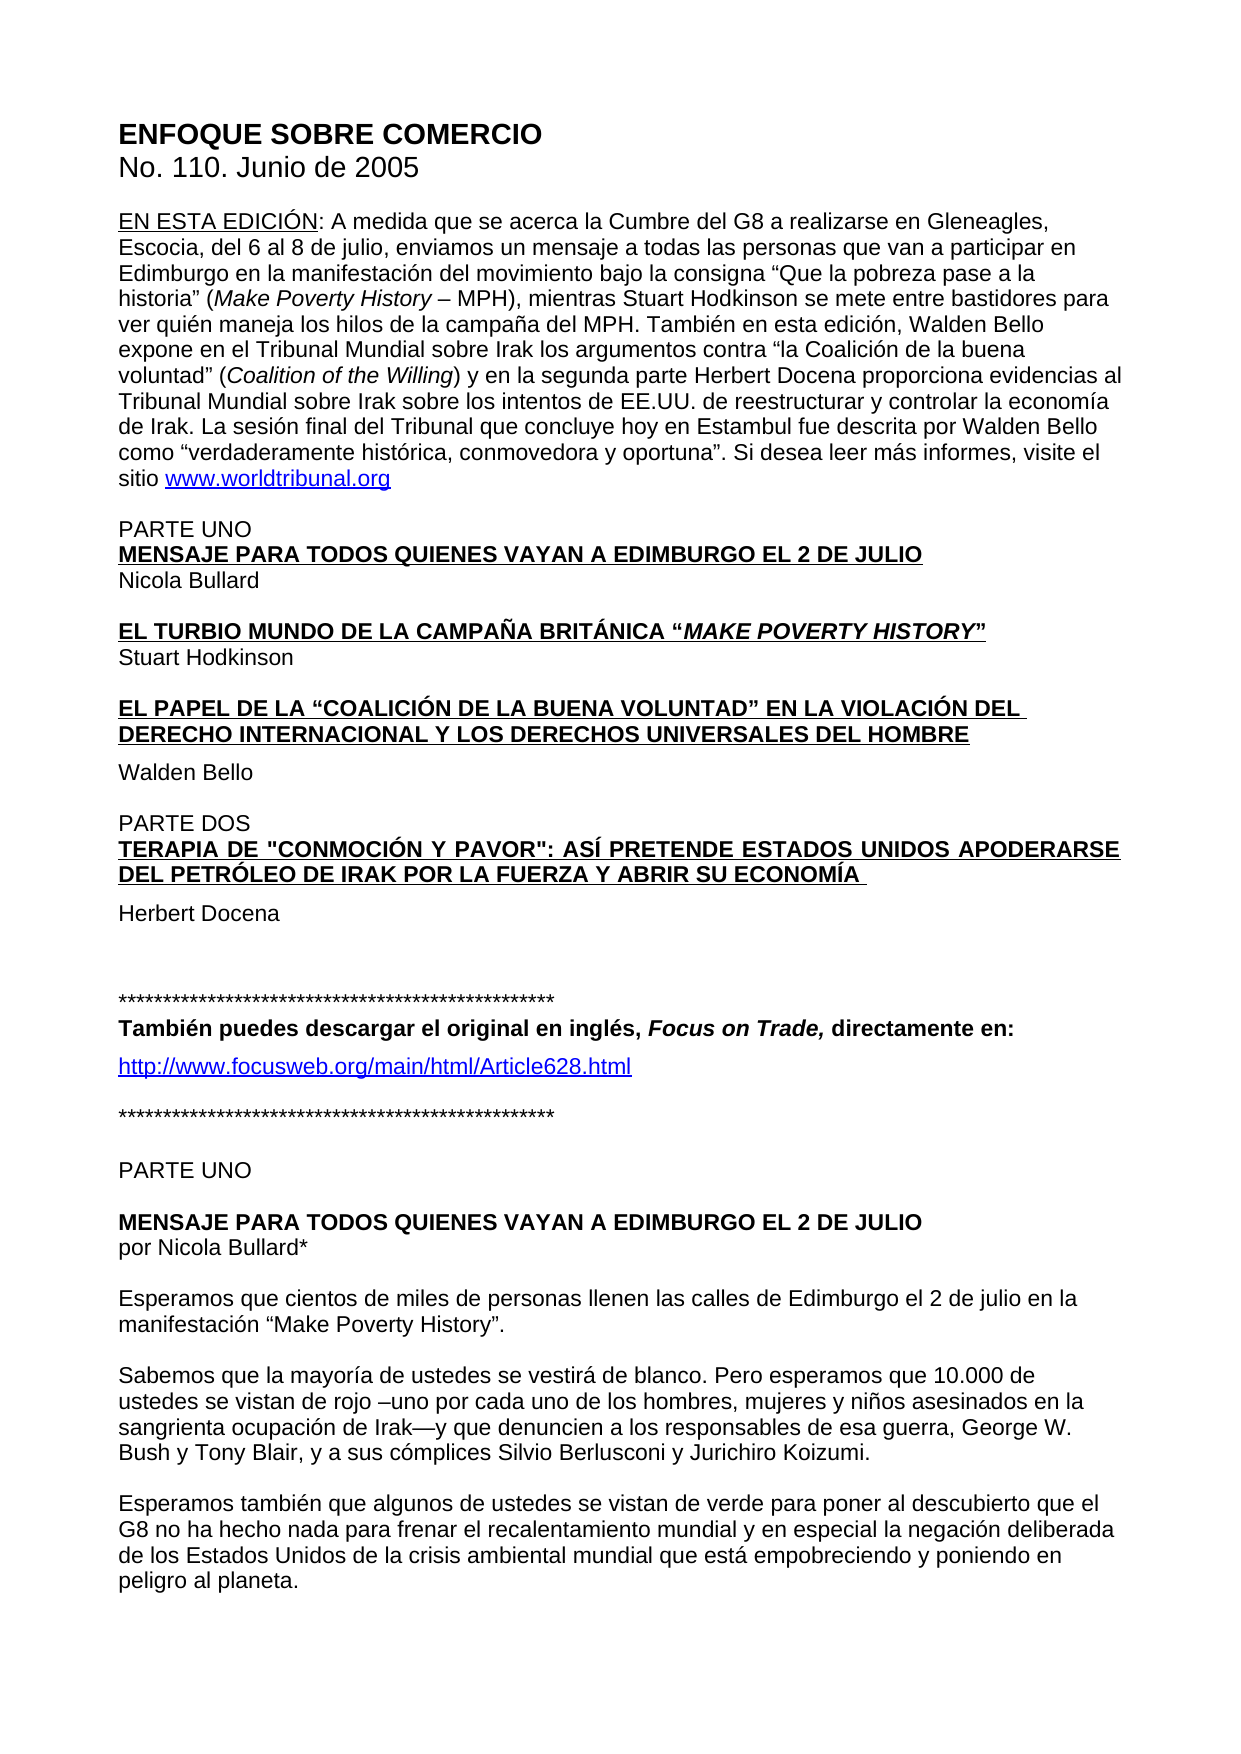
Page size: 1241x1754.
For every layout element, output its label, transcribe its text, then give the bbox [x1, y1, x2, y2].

subtitle ************************************************* [118, 1104, 1122, 1130]
text TERAPIA DE "CONMOCIÓN Y PAVOR": ASÍ PRETENDE ESTADOS UNIDOS APODERARSE [118, 836, 1120, 859]
text EL PAPEL DE LA “COALICIÓN DE LA BUENA VOLUNTAD” EN LA VIOLACIÓN DEL DERECHO INTERNACIONAL Y LOS DERECHOS UNIVERSALES DEL HOMBRE [118, 696, 1122, 747]
text También puedes descargar el original en inglés, Focus on Trade, directamente en: [118, 1015, 1122, 1041]
text EN ESTA EDICIÓN: A medida que se acerca la Cumbre del G8 a realizarse en Gleneagles, Escocia, del 6 al 8 de julio, enviamos un mensaje a todas las personas que van a participar en Edimburgo en la manifestación del movimiento bajo la consigna “Que la pobreza pase a la historia” (Make Poverty History – MPH), mientras Stuart Hodkinson se mete entre bastidores para ver quién maneja los hilos de la campaña del MPH. También en esta edición, Walden Bello expone en el Tribunal Mundial sobre Irak los argumentos contra “la Coalición de la buena voluntad” (Coalition of the Willing) y en la segunda parte Herbert Docena proporciona evidencias al Tribunal Mundial sobre Irak sobre los intentos de EE.UU. de reestructurar y controlar la economía de Irak. La sesión final del Tribunal que concluye hoy en Estambul fue descrita por Walden Bello como “verdaderamente histórica, conmovedora y oportuna”. Si desea leer más informes, visite el sitio www.worldtribunal.org [118, 209, 1122, 491]
text Herbert Docena [118, 900, 1211, 926]
subtitle ENFOQUE SOBRE COMERCIO [118, 118, 1122, 151]
text Esperamos que cientos de miles de personas llenen las calles de Edimburgo el 2 de julio en la manifestación “Make Poverty History”. [118, 1286, 1122, 1337]
text por Nicola Bullard* [118, 1235, 1122, 1260]
text No. 110. Junio de 2005 [118, 151, 1122, 183]
subtitle MENSAJE PARA TODOS QUIENES VAYAN A EDIMBURGO EL 2 DE JULIO [118, 1209, 1122, 1235]
subtitle EL TURBIO MUNDO DE LA CAMPAÑA BRITÁNICA “MAKE POVERTY HISTORY” [118, 619, 1122, 644]
text Stuart Hodkinson [118, 644, 1122, 670]
text PARTE DOS [118, 811, 1122, 836]
text DEL PETRÓLEO DE IRAK POR LA FUERZA Y ABRIR SU ECONOMÍA [118, 860, 1120, 888]
text Sabemos que la mayoría de ustedes se vestirá de blanco. Pero esperamos que 10.000 de ustedes se vistan de rojo –uno por cada uno de los hombres, mujeres y niños asesinados en la sangrienta ocupación de Irak—y que denuncien a los responsables de esa guerra, George W. Bush y Tony Blair, y a sus cómplices Silvio Berlusconi y Jurichiro Koizumi. [118, 1363, 1122, 1465]
text http://www.focusweb.org/main/html/Article628.html [118, 1053, 1122, 1079]
subtitle ************************************************* [118, 989, 1122, 1015]
subtitle MENSAJE PARA TODOS QUIENES VAYAN A EDIMBURGO EL 2 DE JULIO [118, 542, 1122, 568]
text PARTE UNO [118, 1158, 1122, 1183]
text PARTE UNO [118, 516, 1122, 542]
text Esperamos también que algunos de ustedes se vistan de verde para poner al descubierto que el G8 no ha hecho nada para frenar el recalentamiento mundial y en especial la negación deliberada de los Estados Unidos de la crisis ambiental mundial que está empobreciendo y poniendo en peligro al planeta. [118, 1491, 1122, 1593]
text Nicola Bullard [118, 568, 1122, 593]
text Walden Bello [118, 759, 1122, 785]
